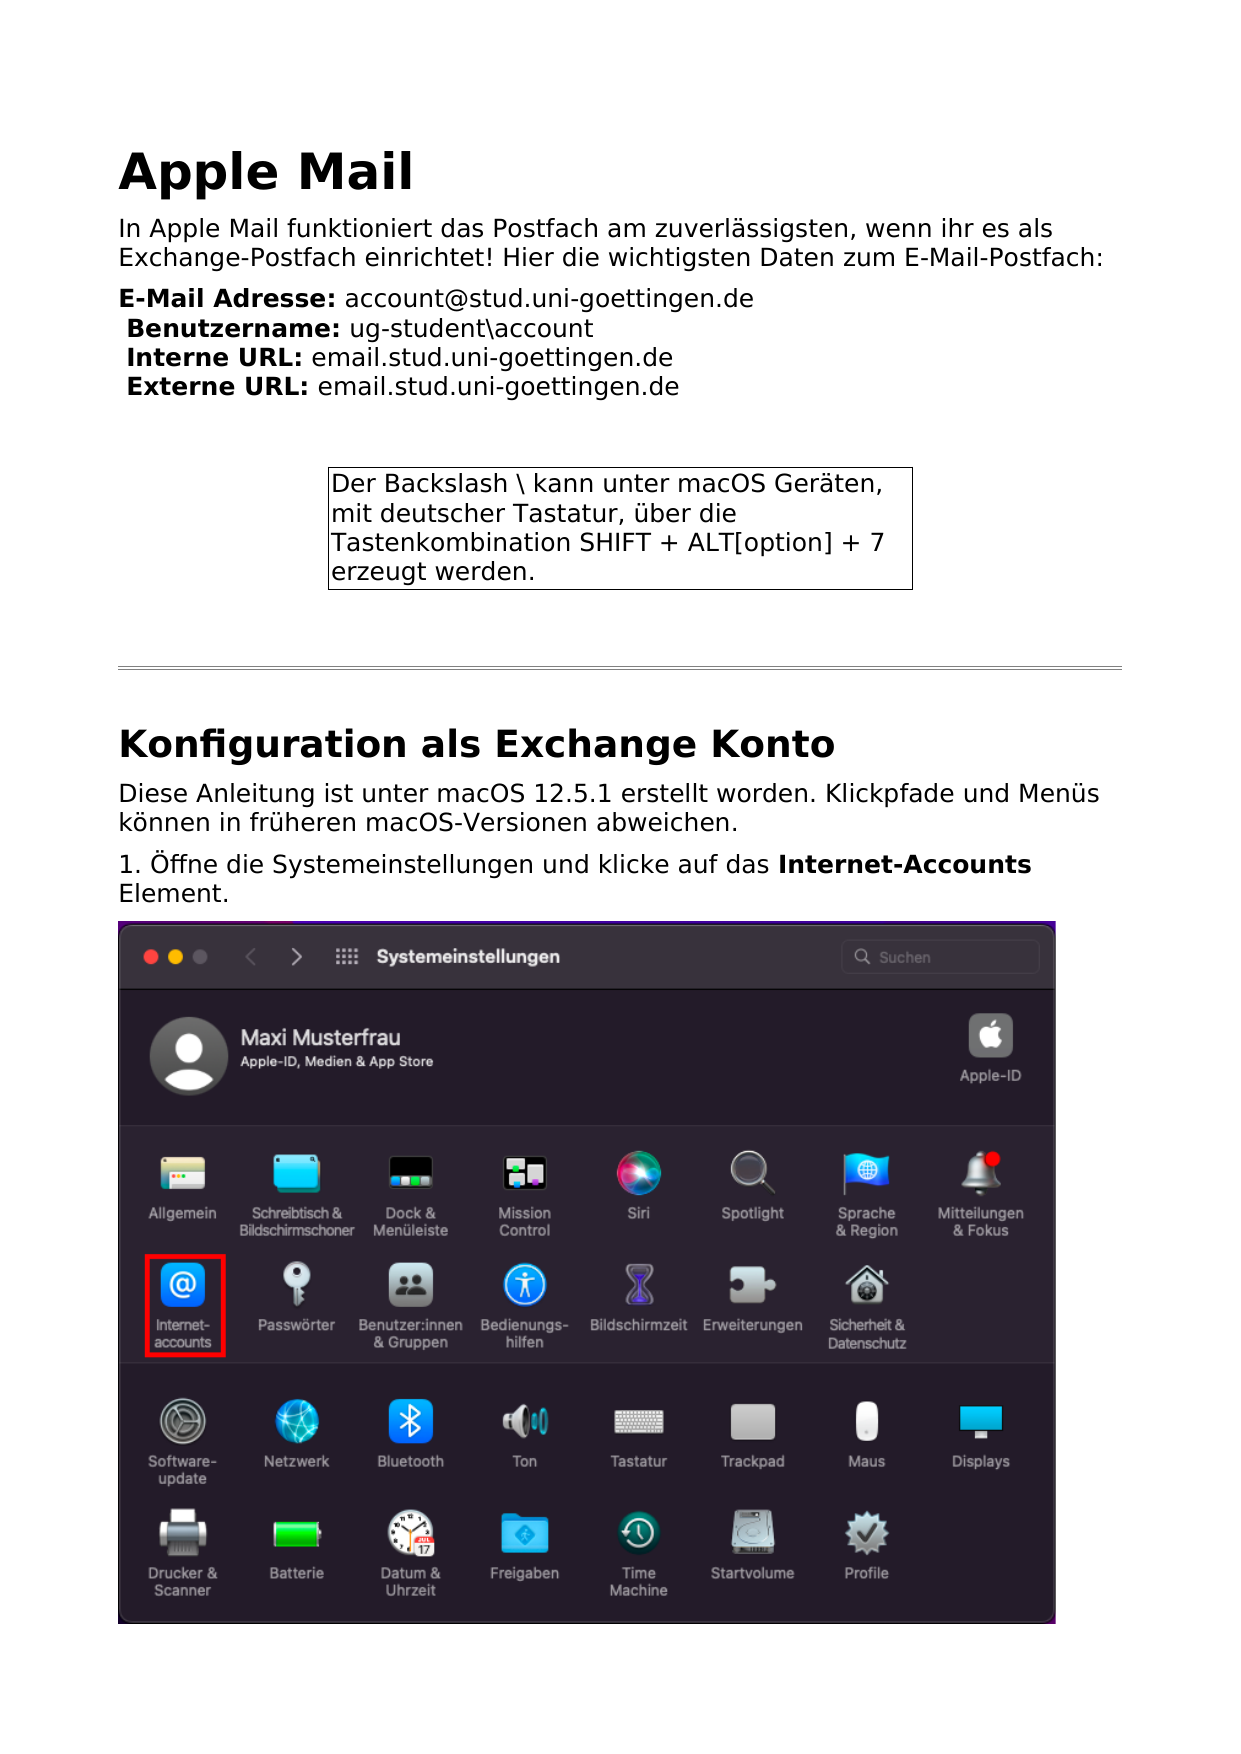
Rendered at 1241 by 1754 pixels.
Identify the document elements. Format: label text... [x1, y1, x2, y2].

text In Apple Mail funktioniert das Postfach am zuverlässigsten, wenn ihr es als Exchange-Postfach einrichtet! Hier die wichtigsten Daten zum E-Mail-Postfach: [118, 214, 1122, 272]
subtitle Apple Mail [118, 143, 1122, 201]
subtitle Konfiguration als Exchange Konto [118, 723, 1122, 767]
text Diese Anleitung ist unter macOS 12.5.1 erstellt worden. Klickpfade und Menüs können in früheren macOS-Versionen abweichen. [118, 779, 1122, 838]
table_header Der Backslash \ kann unter macOS Geräten, mit deutscher Tastatur, über die Tastenkombination SHIFT + ALT[option] + 7 erzeugt werden. [329, 468, 912, 589]
text E-Mail Adresse: account@stud.uni-goettingen.de Benutzername: ug-student\account Interne URL: email.stud.uni-goettingen.de Externe URL: email.stud.uni-goettingen.de [118, 285, 1122, 431]
text 1. Öffne die Systemeinstellungen und klicke auf das Internet-Accounts Element. [118, 850, 1122, 908]
picture [118, 921, 1056, 1624]
